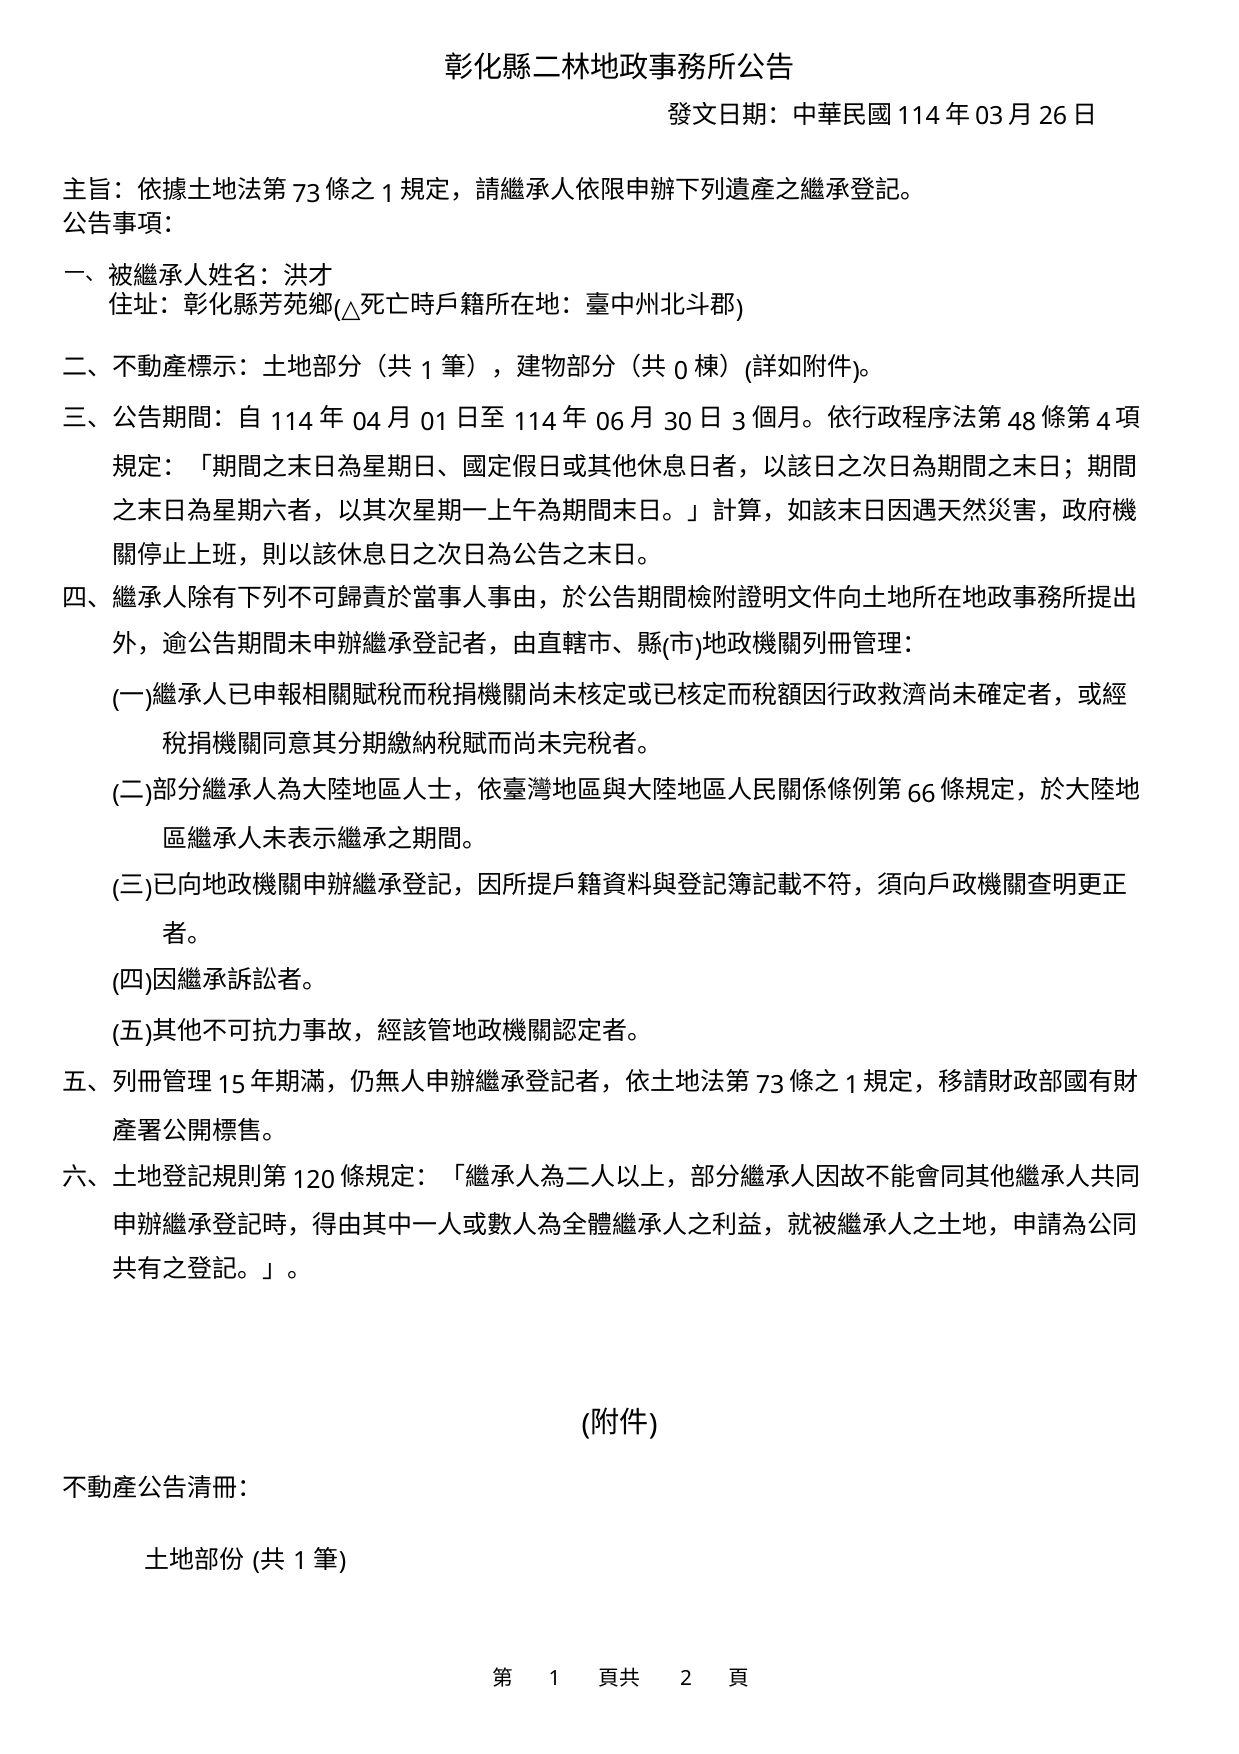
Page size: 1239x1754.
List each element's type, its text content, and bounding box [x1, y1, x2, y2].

table_cell [1177, 95, 1239, 135]
table_header [653, 0, 667, 41]
table_cell [1177, 1526, 1239, 1597]
table_cell [1177, 261, 1239, 312]
table_cell [1177, 135, 1239, 176]
table_cell [0, 41, 62, 94]
table_cell [585, 95, 653, 135]
table_cell 1 [523, 1658, 585, 1698]
table_cell 主旨：依據土地法第73條之1規定，請繼承人依限申辦下列遺產之繼承登記。 公告事項： [62, 176, 1177, 261]
table_cell [0, 1392, 62, 1453]
table_cell [667, 135, 718, 176]
table_cell (附件) [62, 1392, 1177, 1453]
table_cell [1177, 1352, 1239, 1392]
table_cell [718, 1598, 759, 1657]
table_header [62, 0, 109, 41]
table_cell [718, 1352, 759, 1392]
table_cell [62, 312, 109, 353]
table_header [0, 0, 62, 41]
table_cell 被繼承人姓名：洪才 住址：彰化縣芳苑鄉(△死亡時戶籍所在地：臺中州北斗郡) [109, 261, 1177, 353]
table_cell [0, 1454, 62, 1526]
table_cell [759, 1352, 1177, 1392]
table_header [585, 0, 653, 41]
table_cell [1177, 1598, 1239, 1657]
table_cell [653, 1352, 667, 1392]
table_cell 土地部份 (共 1 筆) [62, 1526, 1177, 1597]
table_header [523, 0, 585, 41]
table_cell [62, 1658, 109, 1698]
table_cell [0, 353, 62, 1352]
table_cell [1177, 216, 1239, 261]
table_cell [759, 1598, 1177, 1657]
table_cell [0, 1526, 62, 1597]
table_cell [1177, 176, 1239, 216]
table_cell [0, 1598, 62, 1657]
table_cell [585, 1598, 653, 1657]
table_cell 一、 [62, 261, 109, 312]
table_cell [759, 135, 1177, 176]
table_cell 頁共 [585, 1658, 653, 1698]
table_cell 二、不動產標示：土地部分（共 1 筆），建物部分（共 0 棟）(詳如附件)。 三、公告期間：自 114 年 04 月 01 日至 114 年 06 月 30 日 3 個月。依行政程序法第48條第4項 規定：「期間之末日為星期日、國定假日或其他休息日者，以該日之次日為期間之末日；期間 之末日為星期六者，以其次星期一上午為期間末日。」計算，如該末日因遇天然災害，政府機 關停止上班，則以該休息日之次日為公告之末日。 四、繼承人除有下列不可歸責於當事人事由，於公告期間檢附證明文件向土地所在地政事務所提出 外，逾公告期間未申辦繼承登記者，由直轄市、縣(市)地政機關列冊管理： (一)繼承人已申報相關賦稅而稅捐機關尚未核定或已核定而稅額因行政救濟尚未確定者，或經 稅捐機關同意其分期繳納稅賦而尚未完稅者。 (二)部分繼承人為大陸地區人士，依臺灣地區與大陸地區人民關係條例第66條規定，於大陸地 區繼承人未表示繼承之期間。 (三)已向地政機關申辦繼承登記，因所提戶籍資料與登記簿記載不符，須向戶政機關查明更正 者。 (四)因繼承訴訟者。 (五)其他不可抗力事故，經該管地政機關認定者。 五、列冊管理15年期滿，仍無人申辦繼承登記者，依土地法第73條之1規定，移請財政部國有財 產署公開標售。 六、土地登記規則第120條規定：「繼承人為二人以上，部分繼承人因故不能會同其他繼承人共同 申辦繼承登記時，得由其中一人或數人為全體繼承人之利益，就被繼承人之土地，申請為公同 共有之登記。」。 [62, 353, 1177, 1352]
table_cell [585, 1352, 653, 1392]
table_cell 發文日期：中華民國114年03月26日 [667, 95, 1177, 135]
table_cell 彰化縣二林地政事務所公告 [62, 41, 1177, 94]
table_cell [109, 135, 482, 176]
table_cell [109, 1352, 482, 1392]
table_header [109, 0, 482, 41]
table_header [718, 0, 759, 41]
table_cell [1177, 1392, 1239, 1453]
table_cell [109, 1658, 482, 1698]
table_cell [1177, 1658, 1239, 1698]
table_cell [1177, 312, 1239, 353]
table_cell 2 [653, 1658, 718, 1698]
table_cell [0, 1658, 62, 1698]
table_cell [1177, 353, 1239, 1352]
table_cell [523, 1598, 585, 1657]
table_cell [1177, 1454, 1239, 1526]
table_cell [62, 135, 109, 176]
table_cell [483, 95, 523, 135]
table_header [667, 0, 718, 41]
table_cell [0, 216, 62, 261]
table_cell [62, 95, 109, 135]
table_cell 第 [483, 1658, 523, 1698]
table_header [1177, 0, 1239, 41]
table_cell [483, 135, 523, 176]
table_cell [62, 1598, 109, 1657]
table_cell [0, 261, 62, 312]
table_cell [667, 1352, 718, 1392]
table_cell [523, 135, 585, 176]
table_header [483, 0, 523, 41]
table_cell [109, 1598, 482, 1657]
table_cell [0, 1352, 62, 1392]
table_header [759, 0, 1177, 41]
table_cell [667, 1598, 718, 1657]
table_cell [653, 135, 667, 176]
table_cell [653, 95, 667, 135]
table_cell [109, 95, 482, 135]
table_cell [0, 312, 62, 353]
table_cell [62, 1352, 109, 1392]
table_cell [483, 1352, 523, 1392]
table_cell 不動產公告清冊： [62, 1454, 1177, 1526]
table_cell [0, 176, 62, 216]
table_cell [523, 95, 585, 135]
table_cell [523, 1352, 585, 1392]
table_cell [718, 135, 759, 176]
table_cell [759, 1658, 1177, 1698]
table_cell [0, 135, 62, 176]
table_cell [653, 1598, 667, 1657]
table_cell [585, 135, 653, 176]
table_cell [0, 95, 62, 135]
table_cell 頁 [718, 1658, 759, 1698]
table_cell [483, 1598, 523, 1657]
table_cell [1177, 41, 1239, 94]
